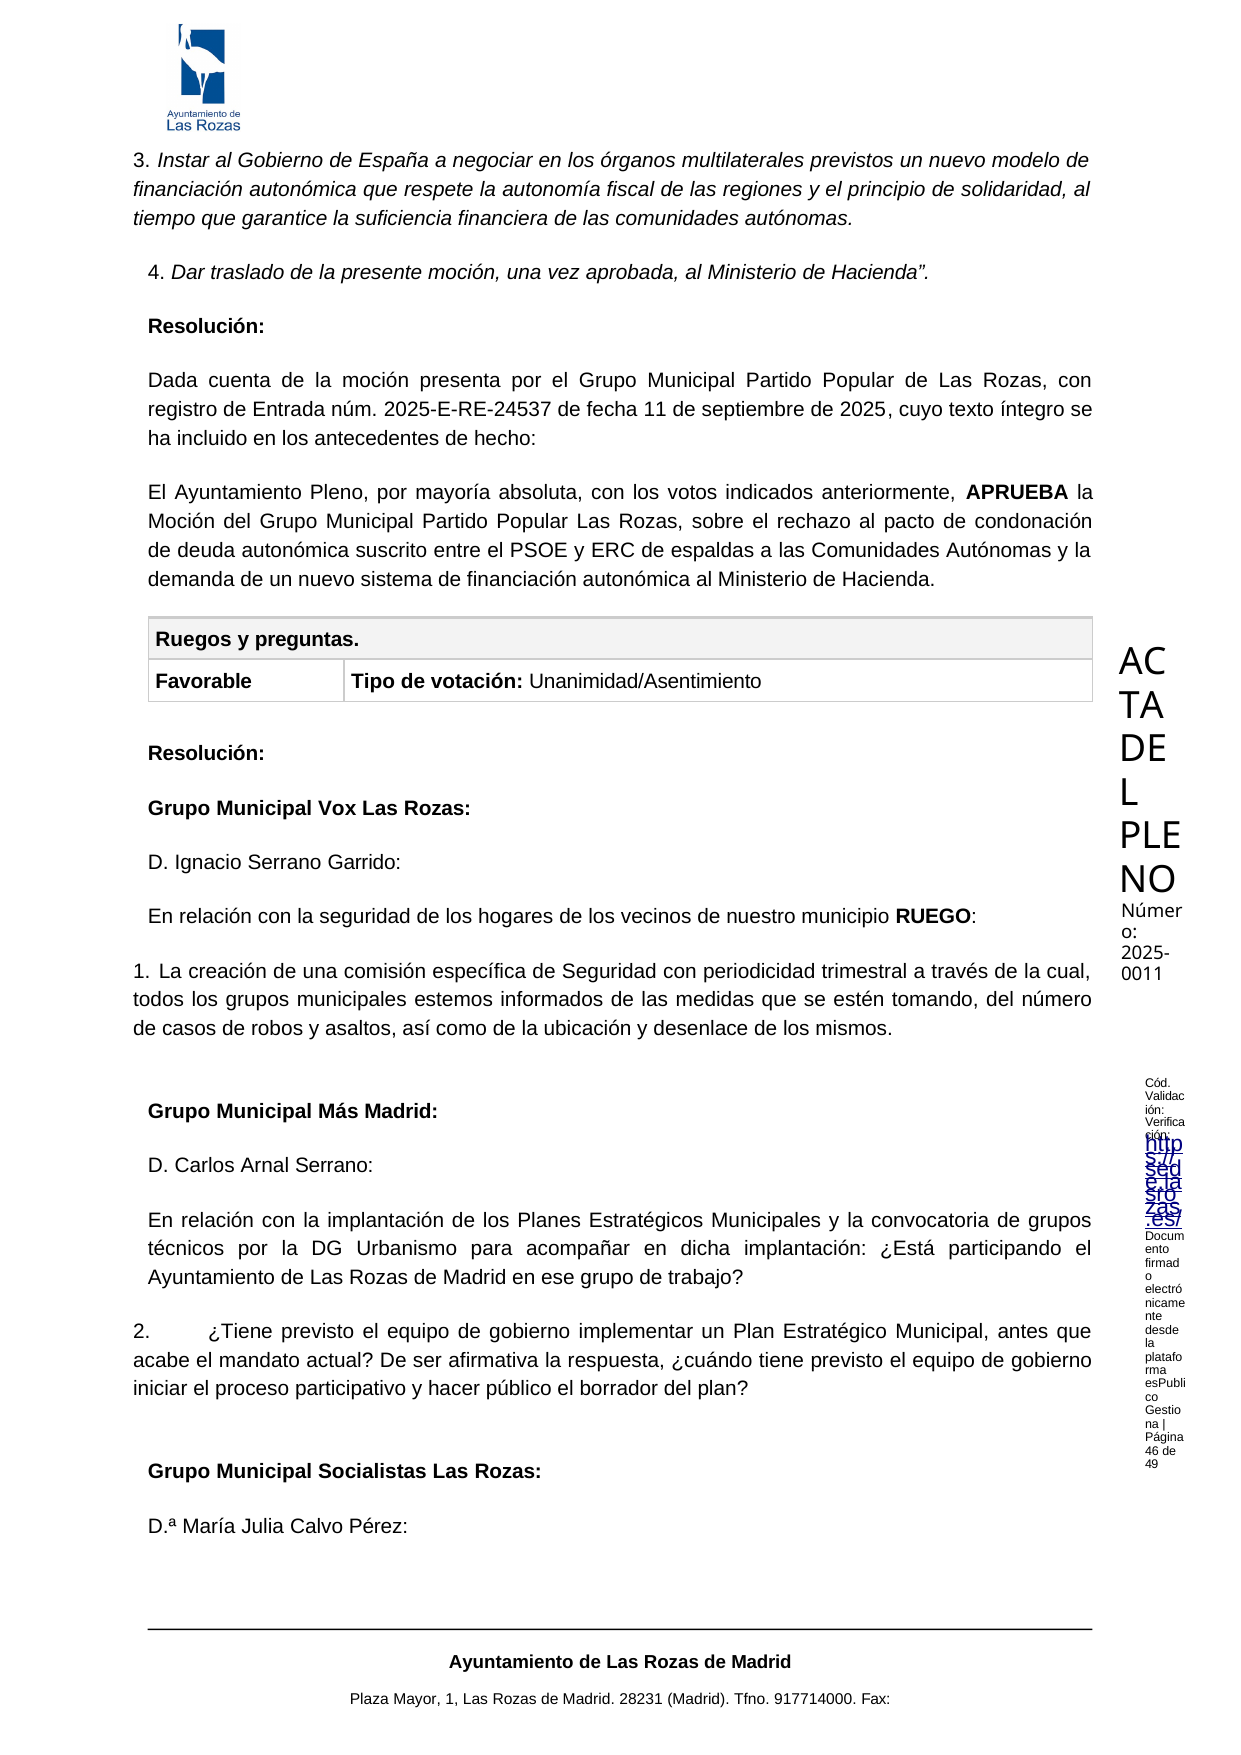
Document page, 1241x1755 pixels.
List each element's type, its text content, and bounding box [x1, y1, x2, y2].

text El Ayuntamiento Pleno, por mayoría absoluta, con los votos indicados anteriormente, APRUEBA la Moción del Grupo Municipal Partido Popular Las Rozas, sobre el rechazo al pacto de condonación de deuda autonómica suscrito entre el PSOE y ERC de espaldas a las Comunidades Autónomas y la demanda de un nuevo sistema de financiación autonómica al Ministerio de Hacienda. [148, 479, 1093, 590]
list La creación de una comisión específica de Seguridad con periodicidad trimestral a través de la cual, todos los grupos municipales estemos informados de las medidas que se estén tomando, del número de casos de robos y asaltos, así como de la ubicación y desenlace de los mismos. [133, 958, 1093, 1040]
text En relación con la implantación de los Planes Estratégicos Municipales y la convocatoria de grupos técnicos por la DG Urbanismo para acompañar en dicha implantación: ¿Está participando el Ayuntamiento de Las Rozas de Madrid en ese grupo de trabajo? [148, 1207, 1093, 1289]
table_header Ruegos y preguntas. [149, 619, 1092, 658]
list [1117, 638, 1185, 985]
list Instar al Gobierno de España a negociar en los órganos multilaterales previstos un nuevo modelo de financiación autonómica que respete la autonomía fiscal de las regiones y el principio de solidaridad, al tiempo que garantice la suficiencia financiera de las comunidades autónomas. [133, 148, 1093, 230]
list Cód. Validación: [1145, 1077, 1186, 1117]
table_cell Tipo de votación: Unanimidad/Asentimiento [345, 660, 1092, 701]
list Documento firmado electrónicamente desde la plataforma esPublico Gestiona | Página 46 de 49 [1145, 1229, 1186, 1471]
list ACTA DEL PLENO [1119, 640, 1185, 901]
text Dada cuenta de la moción presenta por el Grupo Municipal Partido Popular de Las Rozas, con registro de Entrada núm. 2025-E-RE-24537 de fecha 11 de septiembre de 2025, cuyo texto íntegro se ha incluido en los antecedentes de hecho: [148, 368, 1093, 450]
list Verificación: https://sede.lasrozas.es/ [1145, 1117, 1186, 1229]
text D. Ignacio Serrano Garrido: [148, 850, 1093, 874]
table_cell Favorable [149, 660, 343, 701]
list Dar traslado de la presente moción, una vez aprobada, al Ministerio de Hacienda”. [148, 259, 1093, 283]
text Grupo Municipal Vox Las Rozas: [148, 795, 1093, 819]
subtitle Resolución: [148, 314, 1093, 338]
text D. Carlos Arnal Serrano: [148, 1153, 1093, 1177]
subtitle Resolución: [148, 741, 1093, 765]
subtitle Grupo Municipal Socialistas Las Rozas: [148, 1459, 1093, 1483]
text En relación con la seguridad de los hogares de los vecinos de nuestro municipio RUEGO: [148, 904, 1093, 928]
subtitle Grupo Municipal Más Madrid: [148, 1099, 1093, 1123]
list ¿Tiene previsto el equipo de gobierno implementar un Plan Estratégico Municipal, antes que acabe el mandato actual? De ser afirmativa la respuesta, ¿cuándo tiene previsto el equipo de gobierno iniciar el proceso participativo y hacer público el borrador del plan? [133, 1319, 1093, 1400]
list Número: 2025-0011 Fecha: 23/10/2025 [1121, 901, 1185, 985]
text D.ª María Julia Calvo Pérez: [148, 1514, 1093, 1538]
list [1143, 1075, 1186, 1612]
